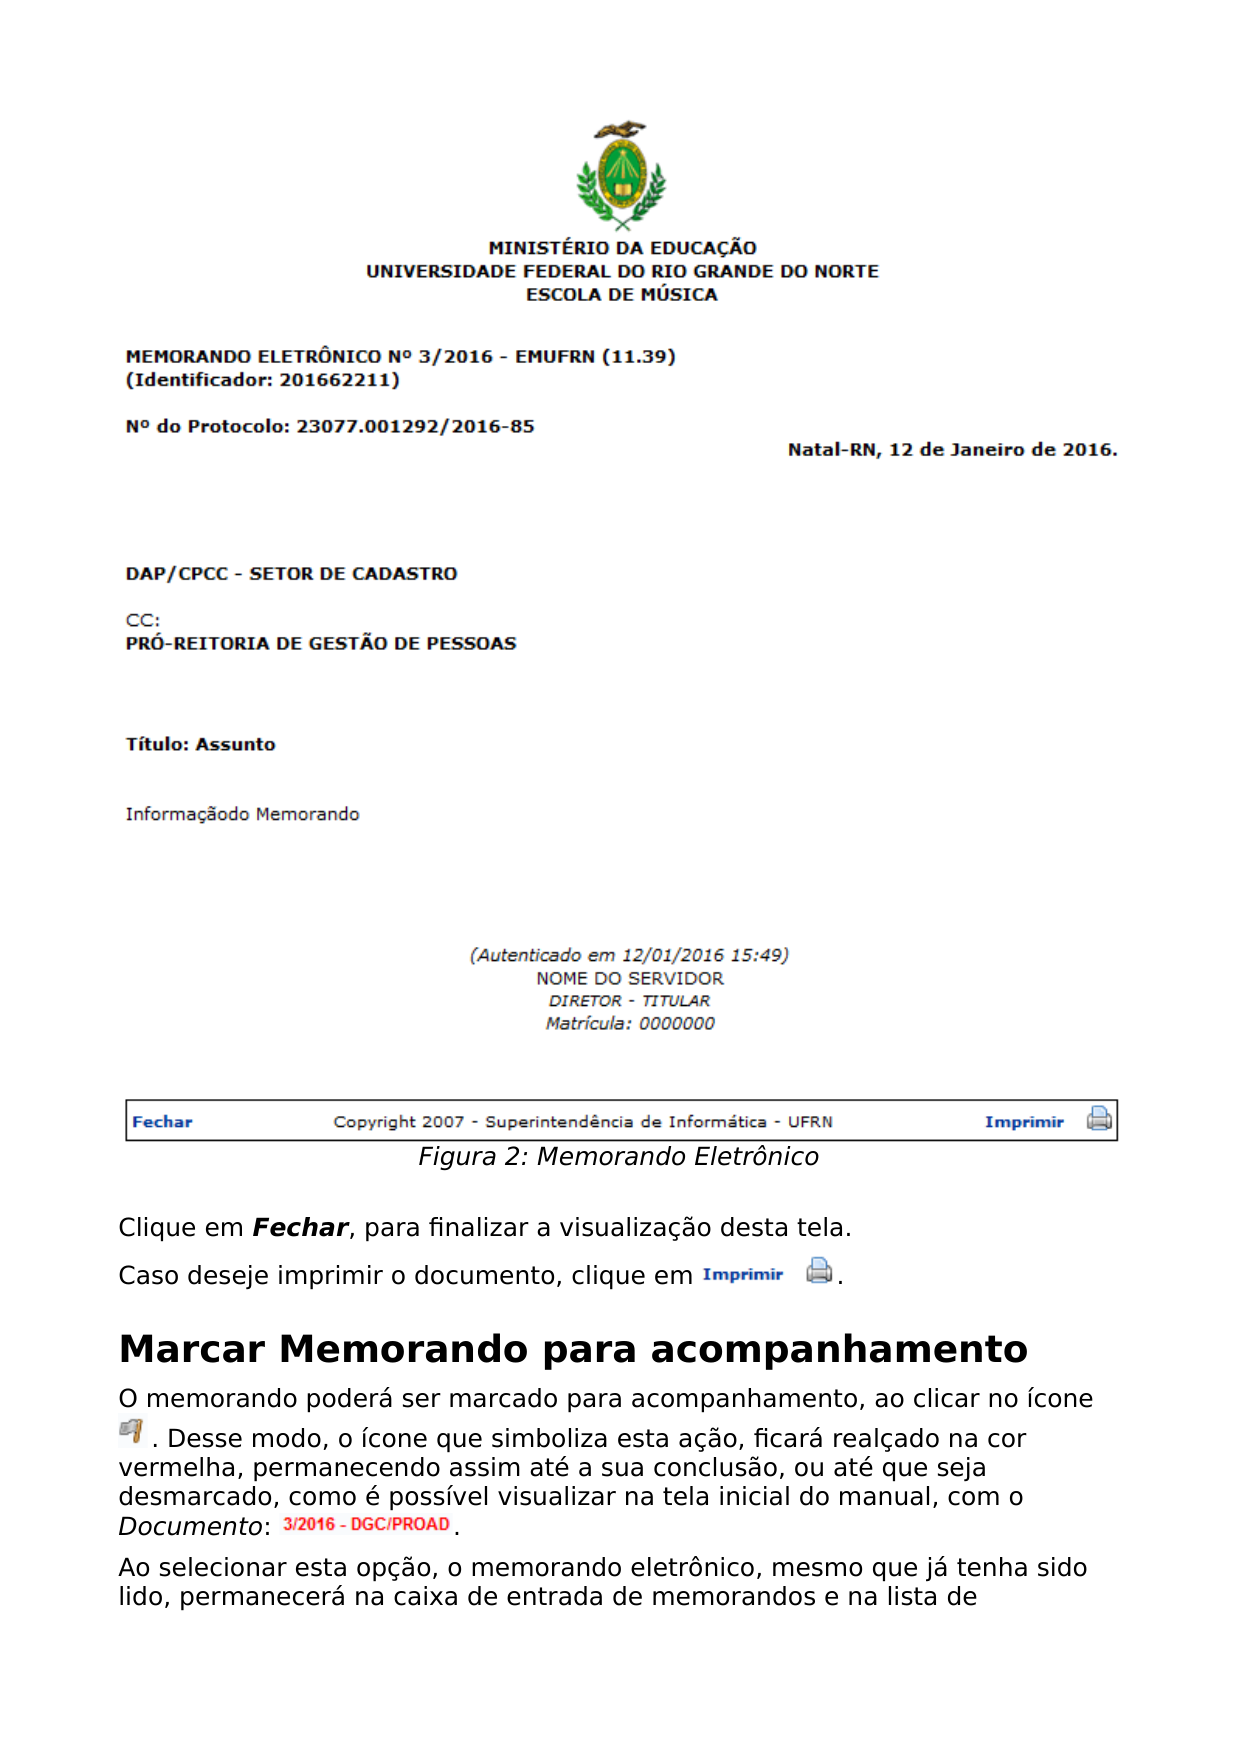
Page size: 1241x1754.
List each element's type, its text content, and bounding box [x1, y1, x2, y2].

picture [279, 1513, 453, 1535]
picture [118, 118, 1123, 1143]
text Clique em Fechar, para finalizar a visualização desta tela. [118, 1213, 1122, 1242]
picture [118, 1413, 151, 1448]
picture [702, 1254, 837, 1285]
text O memorando poderá ser marcado para acompanhamento, ao clicar no ícone . Desse modo, o ícone que simboliza esta ação, ficará realçado na cor vermelha, permanecendo assim até a sua conclusão, ou até que seja desmarcado, como é possível visualizar na tela inicial do manual, com o Documento: . [118, 1384, 1122, 1541]
text Figura 2: Memorando Eletrônico [118, 1143, 1122, 1171]
text Ao selecionar esta opção, o memorando eletrônico, mesmo que já tenha sido lido, permanecerá na caixa de entrada de memorandos e na lista de [118, 1553, 1122, 1612]
subtitle Marcar Memorando para acompanhamento [118, 1328, 1122, 1371]
text Caso deseje imprimir o documento, clique em . [118, 1255, 1122, 1290]
